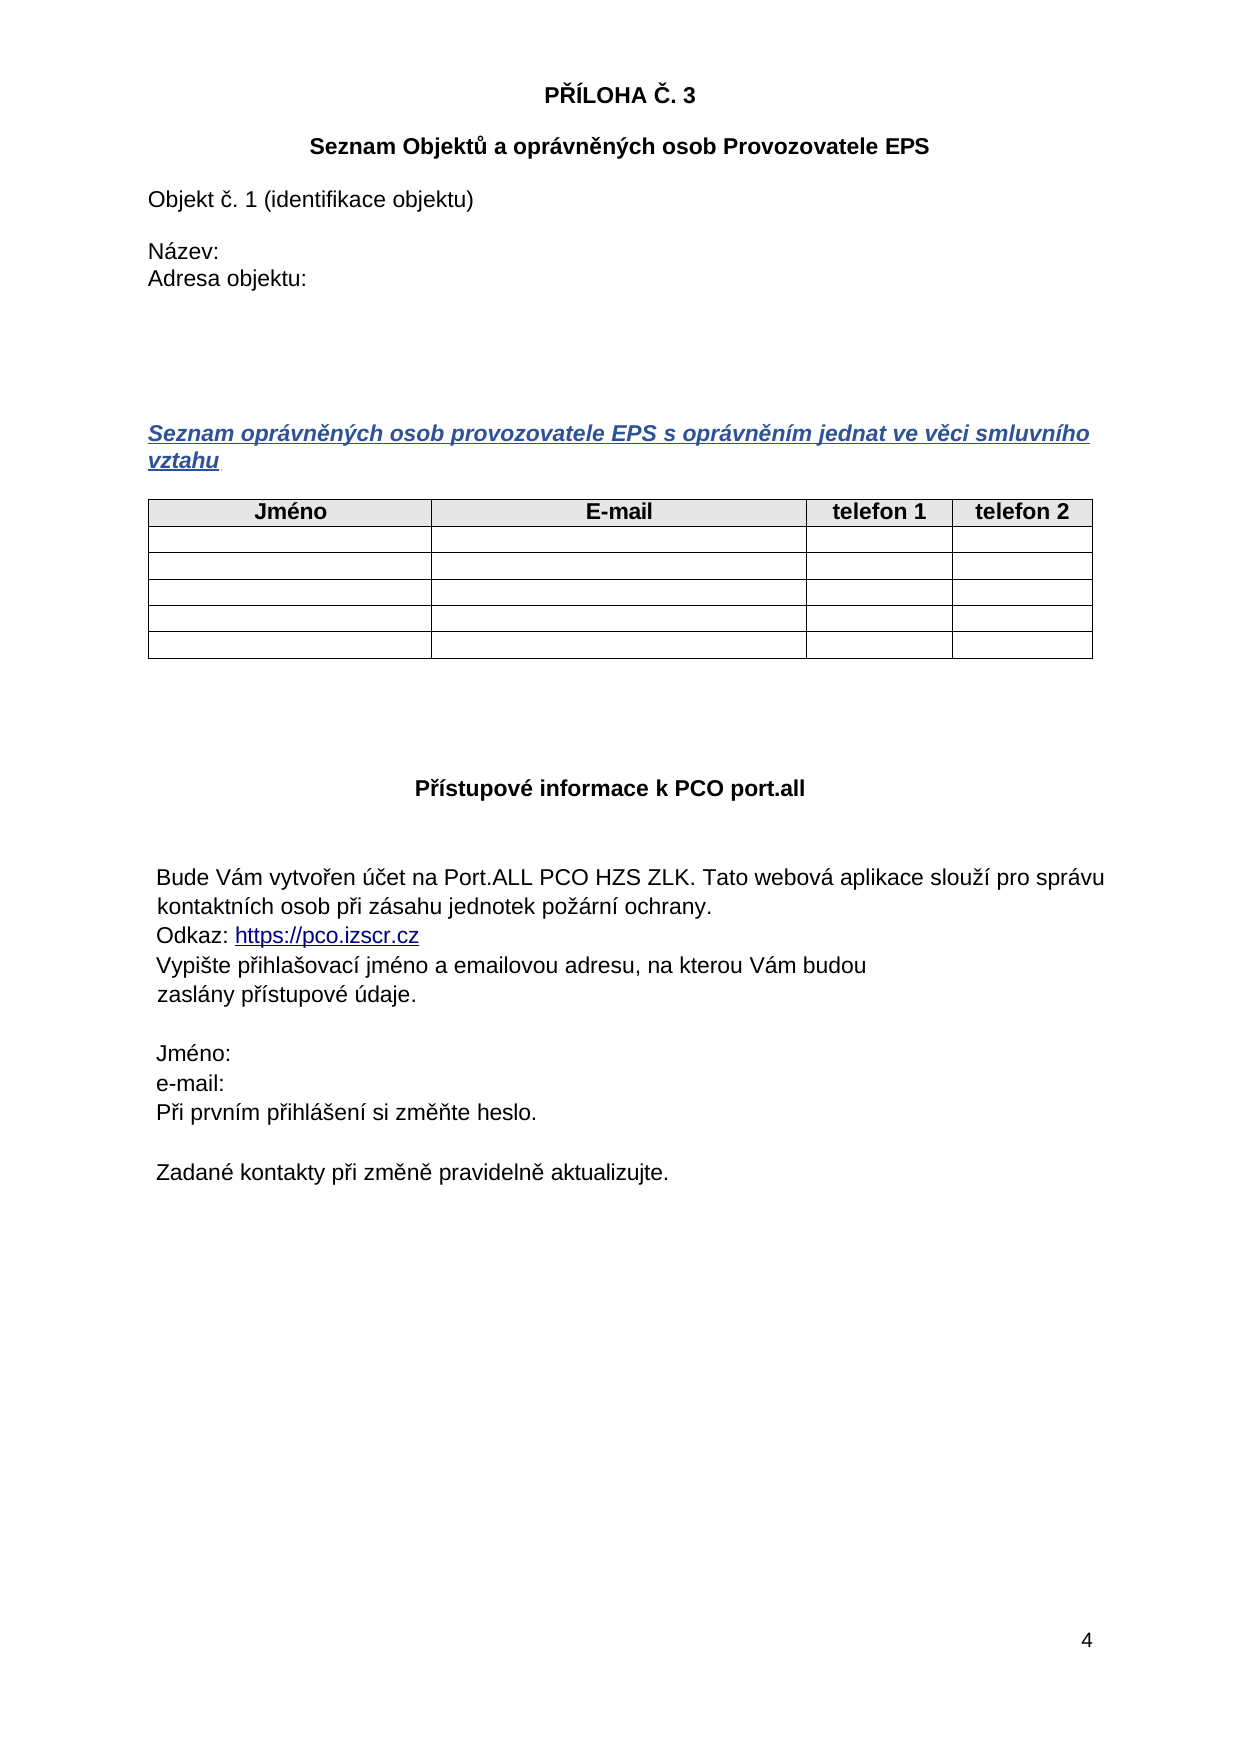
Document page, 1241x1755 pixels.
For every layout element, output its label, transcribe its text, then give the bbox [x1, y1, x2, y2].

table_cell [432, 606, 806, 631]
table_cell [432, 527, 806, 552]
table_cell [432, 553, 806, 578]
table_header telefon 2 [953, 500, 1092, 526]
text Odkaz: https://pco.izscr.cz [156, 922, 1108, 948]
table_cell [807, 527, 952, 552]
table_cell [149, 527, 431, 552]
table_cell [953, 632, 1092, 657]
subtitle Přístupové informace k PCO port.all [118, 775, 1102, 801]
text e-mail: [156, 1070, 1108, 1096]
table_cell [953, 580, 1092, 605]
text Zadané kontakty při změně pravidelně aktualizujte. [156, 1159, 1108, 1186]
table_cell [953, 553, 1092, 578]
table_header Jméno [149, 500, 431, 526]
subtitle PŘÍLOHA Č. 3 [133, 82, 1108, 108]
table_cell [807, 553, 952, 578]
table_cell [953, 606, 1092, 631]
table_header E-mail [432, 500, 806, 526]
table_cell [807, 606, 952, 631]
table_header telefon 1 [807, 500, 952, 526]
table_cell [432, 580, 806, 605]
table_cell [953, 527, 1092, 552]
text Při prvním přihlášení si změňte heslo. [156, 1099, 1108, 1126]
table_cell [149, 553, 431, 578]
text Objekt č. 1 (identifikace objektu) Název: [148, 160, 539, 264]
table_cell [149, 606, 431, 631]
text Seznam oprávněných osob provozovatele EPS s oprávněním jednat ve věci smluvního vztahu [148, 420, 1108, 473]
text Adresa objektu: [148, 265, 1108, 291]
table_cell [149, 580, 431, 605]
table_cell [807, 580, 952, 605]
table_cell [432, 632, 806, 657]
table_cell [149, 632, 431, 657]
text Jméno: [156, 1040, 1108, 1066]
subtitle Seznam Objektů a oprávněných osob Provozovatele EPS [309, 133, 1108, 159]
text Bude Vám vytvořen účet na Port.ALL PCO HZS ZLK. Tato webová aplikace slouží pro správu kontaktních osob při zásahu jednotek požární ochrany. [156, 864, 1108, 919]
text Vypište přihlašovací jméno a emailovou adresu, na kterou Vám budou zaslány přístupové údaje. [156, 952, 910, 1007]
table_cell [807, 632, 952, 657]
